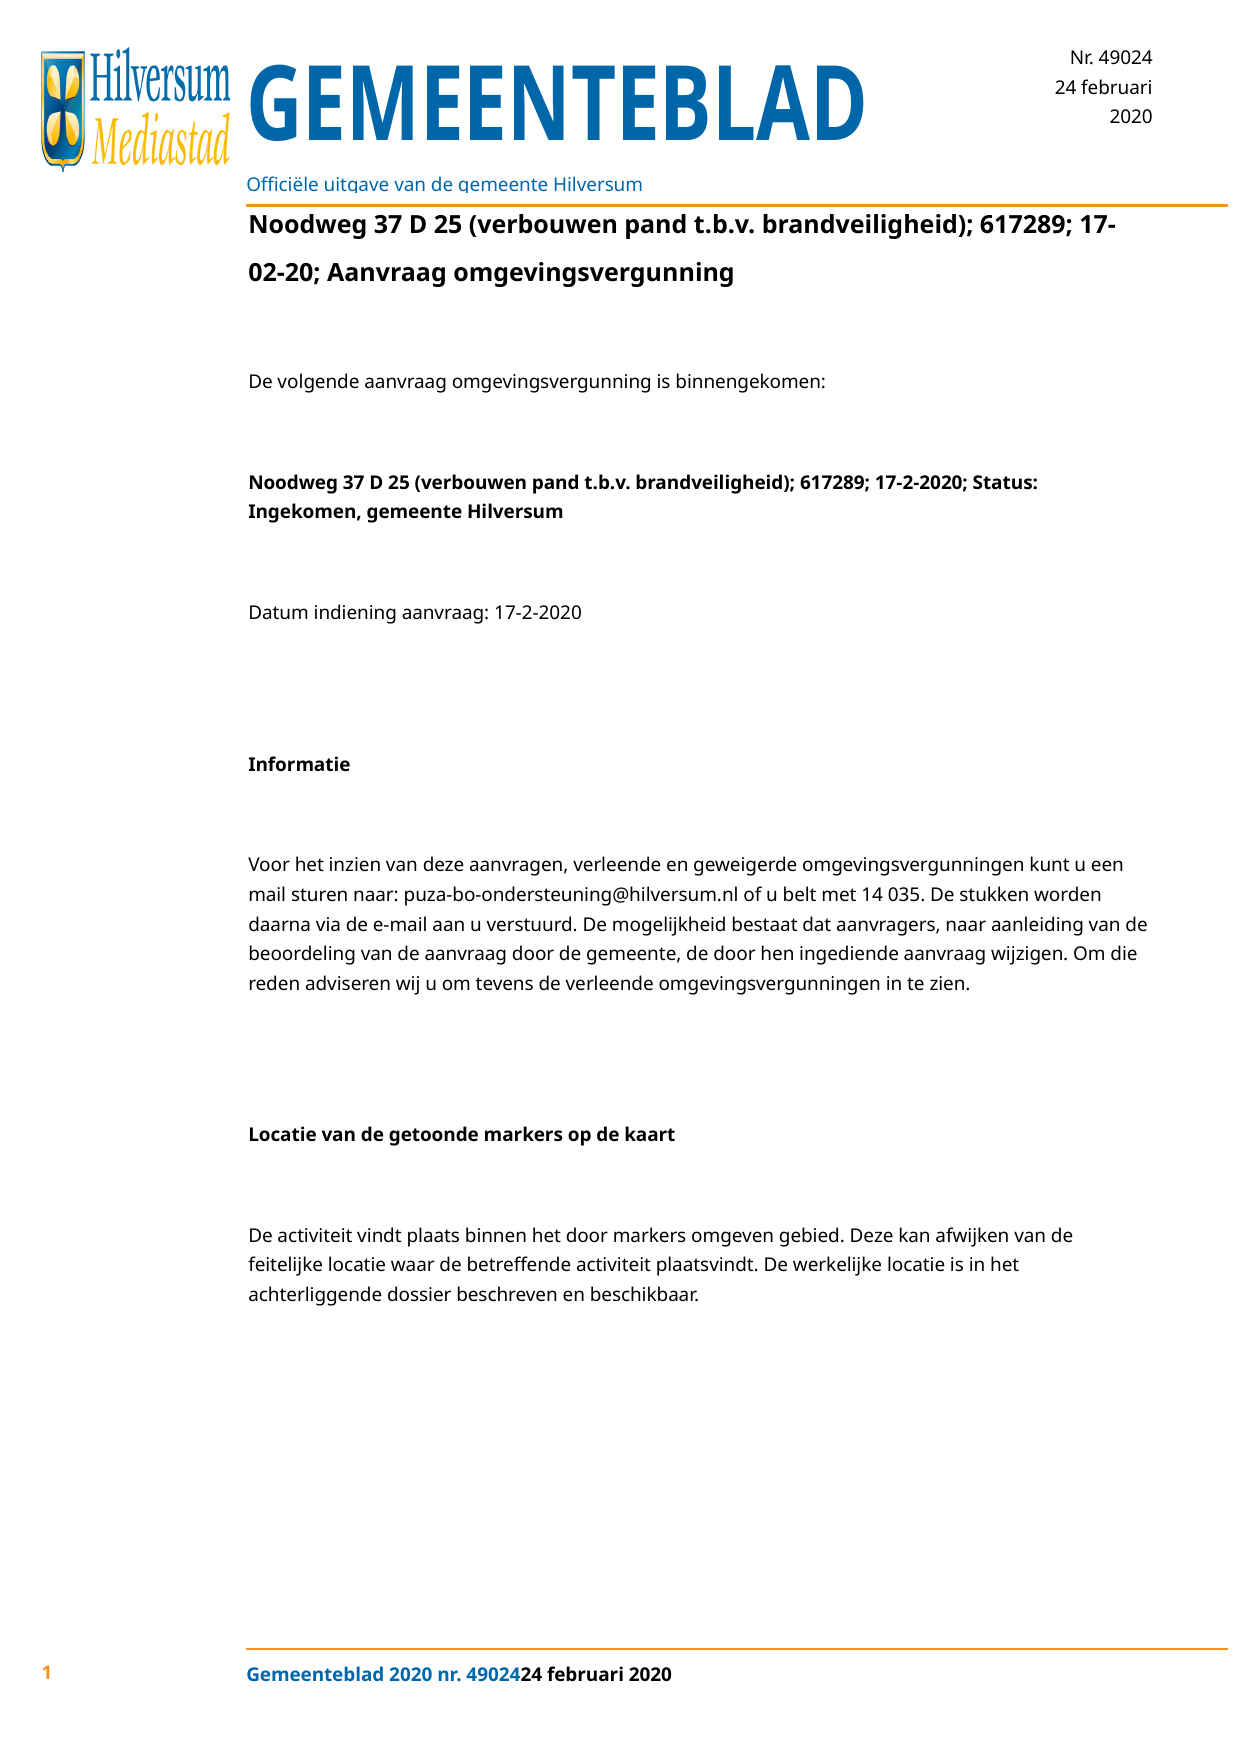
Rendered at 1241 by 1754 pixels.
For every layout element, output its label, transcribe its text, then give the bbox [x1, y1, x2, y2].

text Informatie [248, 751, 1152, 777]
text De volgende aanvraag omgevingsvergunning is binnengekomen: [248, 368, 1152, 394]
text Noodweg 37 D 25 (verbouwen pand t.b.v. brandveiligheid); 617289; 17-2-2020; Status: Ingekomen, gemeente Hilversum [248, 469, 1152, 524]
text Datum indiening aanvraag: 17-2-2020 [248, 599, 1152, 625]
text Noodweg 37 D 25 (verbouwen pand t.b.v. brandveiligheid); 617289; 17-02-20; Aanvraag omgevingsvergunning [248, 207, 1152, 288]
text Voor het inzien van deze aanvragen, verleende en geweigerde omgevingsvergunningen kunt u een mail sturen naar: puza-bo-ondersteuning@hilversum.nl of u belt met 14 035. De stukken worden daarna via de e-mail aan u verstuurd. De mogelijkheid bestaat dat aanvragers, naar aanleiding van de beoordeling van de aanvraag door de gemeente, de door hen ingediende aanvraag wijzigen. Om die reden adviseren wij u om tevens de verleende omgevingsvergunningen in te zien. [248, 852, 1152, 996]
picture [41, 47, 231, 172]
text Locatie van de getoonde markers op de kaart [248, 1121, 1152, 1147]
text De activiteit vindt plaats binnen het door markers omgeven gebied. Deze kan afwijken van de feitelijke locatie waar de betreffende activiteit plaatsvindt. De werkelijke locatie is in het achterliggende dossier beschreven en beschikbaar. [248, 1222, 1152, 1307]
